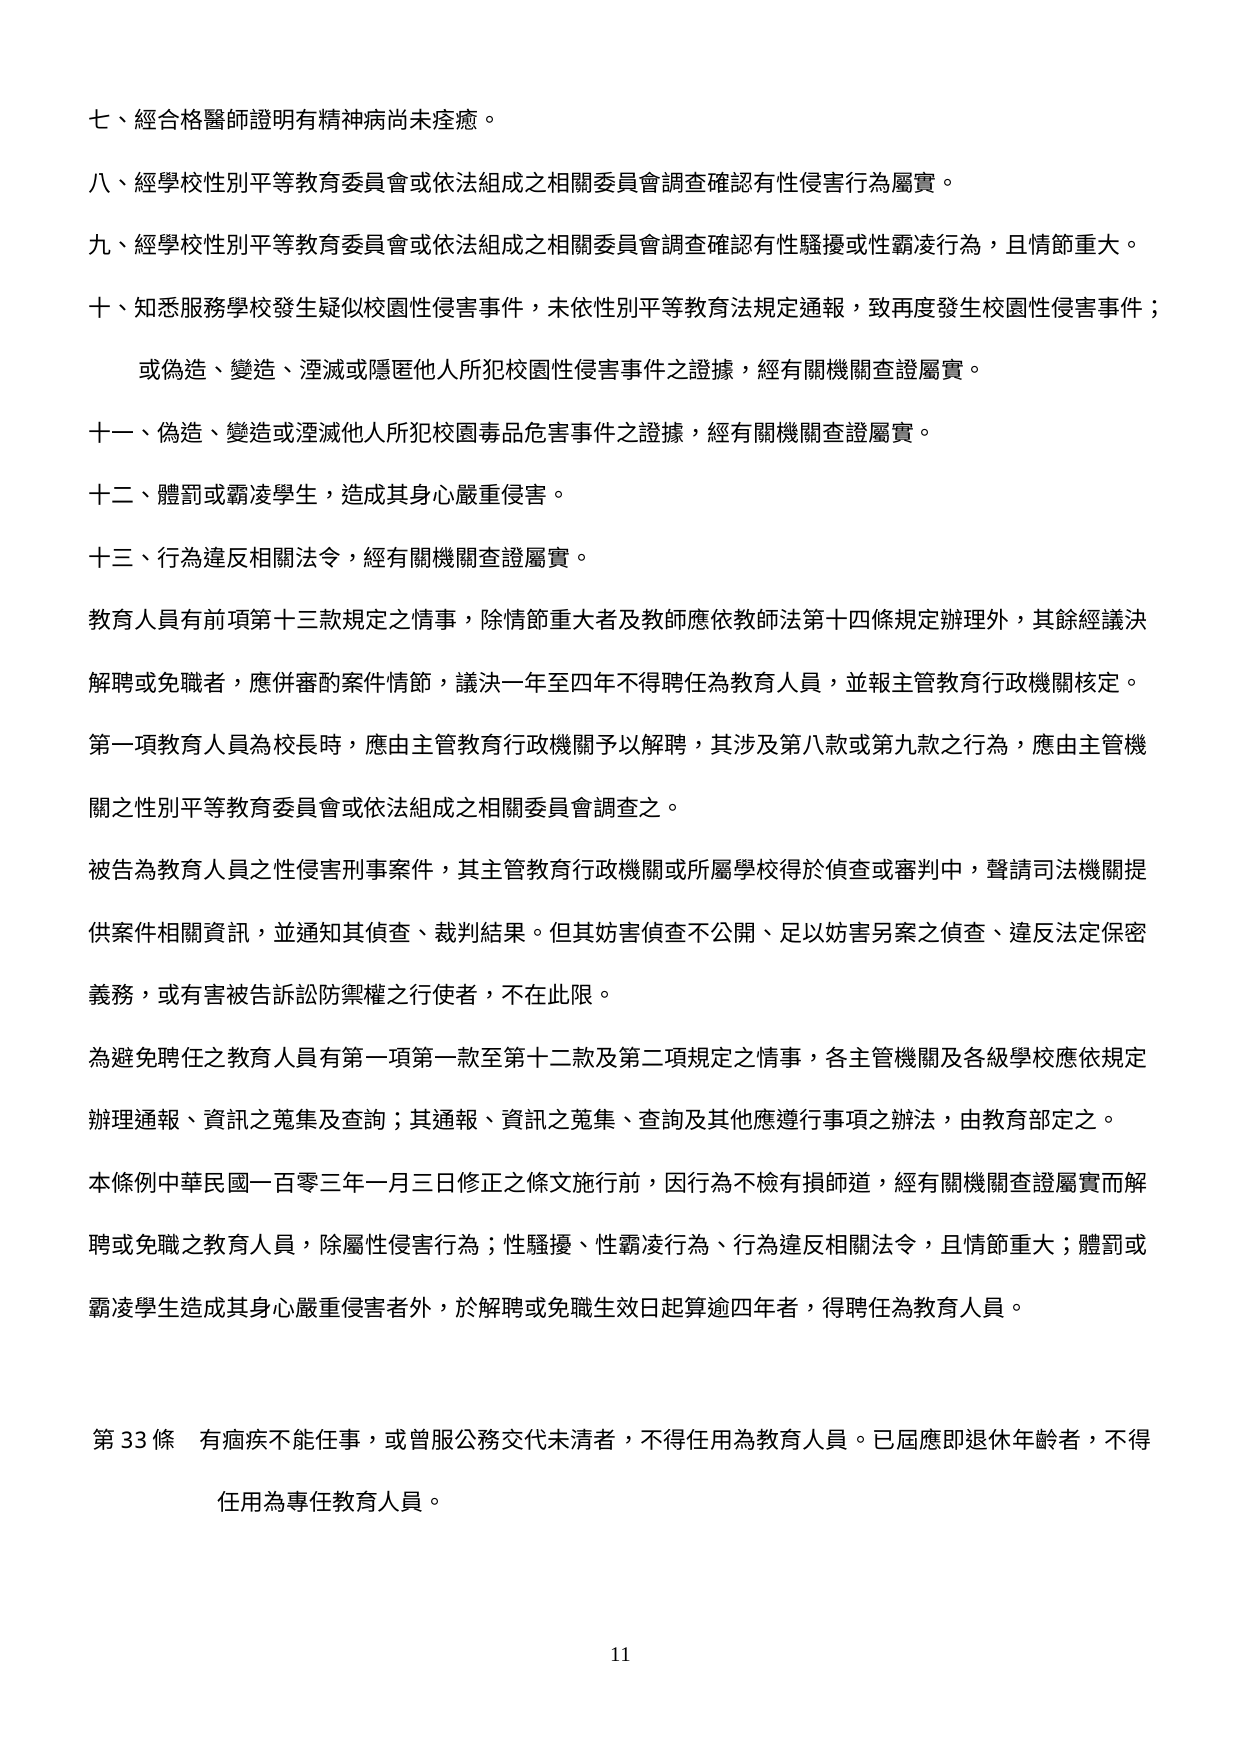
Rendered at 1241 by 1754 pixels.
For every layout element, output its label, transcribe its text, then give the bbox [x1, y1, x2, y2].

text 十一、偽造、變造或湮滅他人所犯校園毒品危害事件之證據，經有關機關查證屬實。 [89, 390, 1152, 452]
text 被告為教育人員之性侵害刑事案件，其主管教育行政機關或所屬學校得於偵查或審判中，聲請司法機關提供案件相關資訊，並通知其偵查、裁判結果。但其妨害偵查不公開、足以妨害另案之偵查、違反法定保密義務，或有害被告訴訟防禦權之行使者，不在此限。 [89, 827, 1152, 1015]
text 為避免聘任之教育人員有第一項第一款至第十二款及第二項規定之情事，各主管機關及各級學校應依規定辦理通報、資訊之蒐集及查詢；其通報、資訊之蒐集、查詢及其他應遵行事項之辦法，由教育部定之。 [89, 1015, 1152, 1140]
text 教育人員有前項第十三款規定之情事，除情節重大者及教師應依教師法第十四條規定辦理外，其餘經議決解聘或免職者，應併審酌案件情節，議決一年至四年不得聘任為教育人員，並報主管教育行政機關核定。 [89, 577, 1152, 702]
text 十三、行為違反相關法令，經有關機關查證屬實。 [89, 515, 1152, 577]
text 十、知悉服務學校發生疑似校園性侵害事件，未依性別平等教育法規定通報，致再度發生校園性侵害事件；或偽造、變造、湮滅或隱匿他人所犯校園性侵害事件之證據，經有關機關查證屬實。 [89, 265, 1152, 390]
text 八、經學校性別平等教育委員會或依法組成之相關委員會調查確認有性侵害行為屬實。 [89, 140, 1152, 202]
text 九、經學校性別平等教育委員會或依法組成之相關委員會調查確認有性騷擾或性霸凌行為，且情節重大。 [89, 202, 1152, 265]
text 第一項教育人員為校長時，應由主管教育行政機關予以解聘，其涉及第八款或第九款之行為，應由主管機關之性別平等教育委員會或依法組成之相關委員會調查之。 [89, 702, 1152, 827]
text 第33條 有痼疾不能任事，或曾服公務交代未清者，不得任用為教育人員。已屆應即退休年齡者，不得任用為專任教育人員。 [92, 1397, 1152, 1522]
text 十二、體罰或霸凌學生，造成其身心嚴重侵害。 [89, 452, 1152, 515]
text 本條例中華民國一百零三年一月三日修正之條文施行前，因行為不檢有損師道，經有關機關查證屬實而解聘或免職之教育人員，除屬性侵害行為；性騷擾、性霸凌行為、行為違反相關法令，且情節重大；體罰或霸凌學生造成其身心嚴重侵害者外，於解聘或免職生效日起算逾四年者，得聘任為教育人員。 [89, 1140, 1152, 1327]
text 七、經合格醫師證明有精神病尚未痊癒。 [89, 77, 1152, 140]
